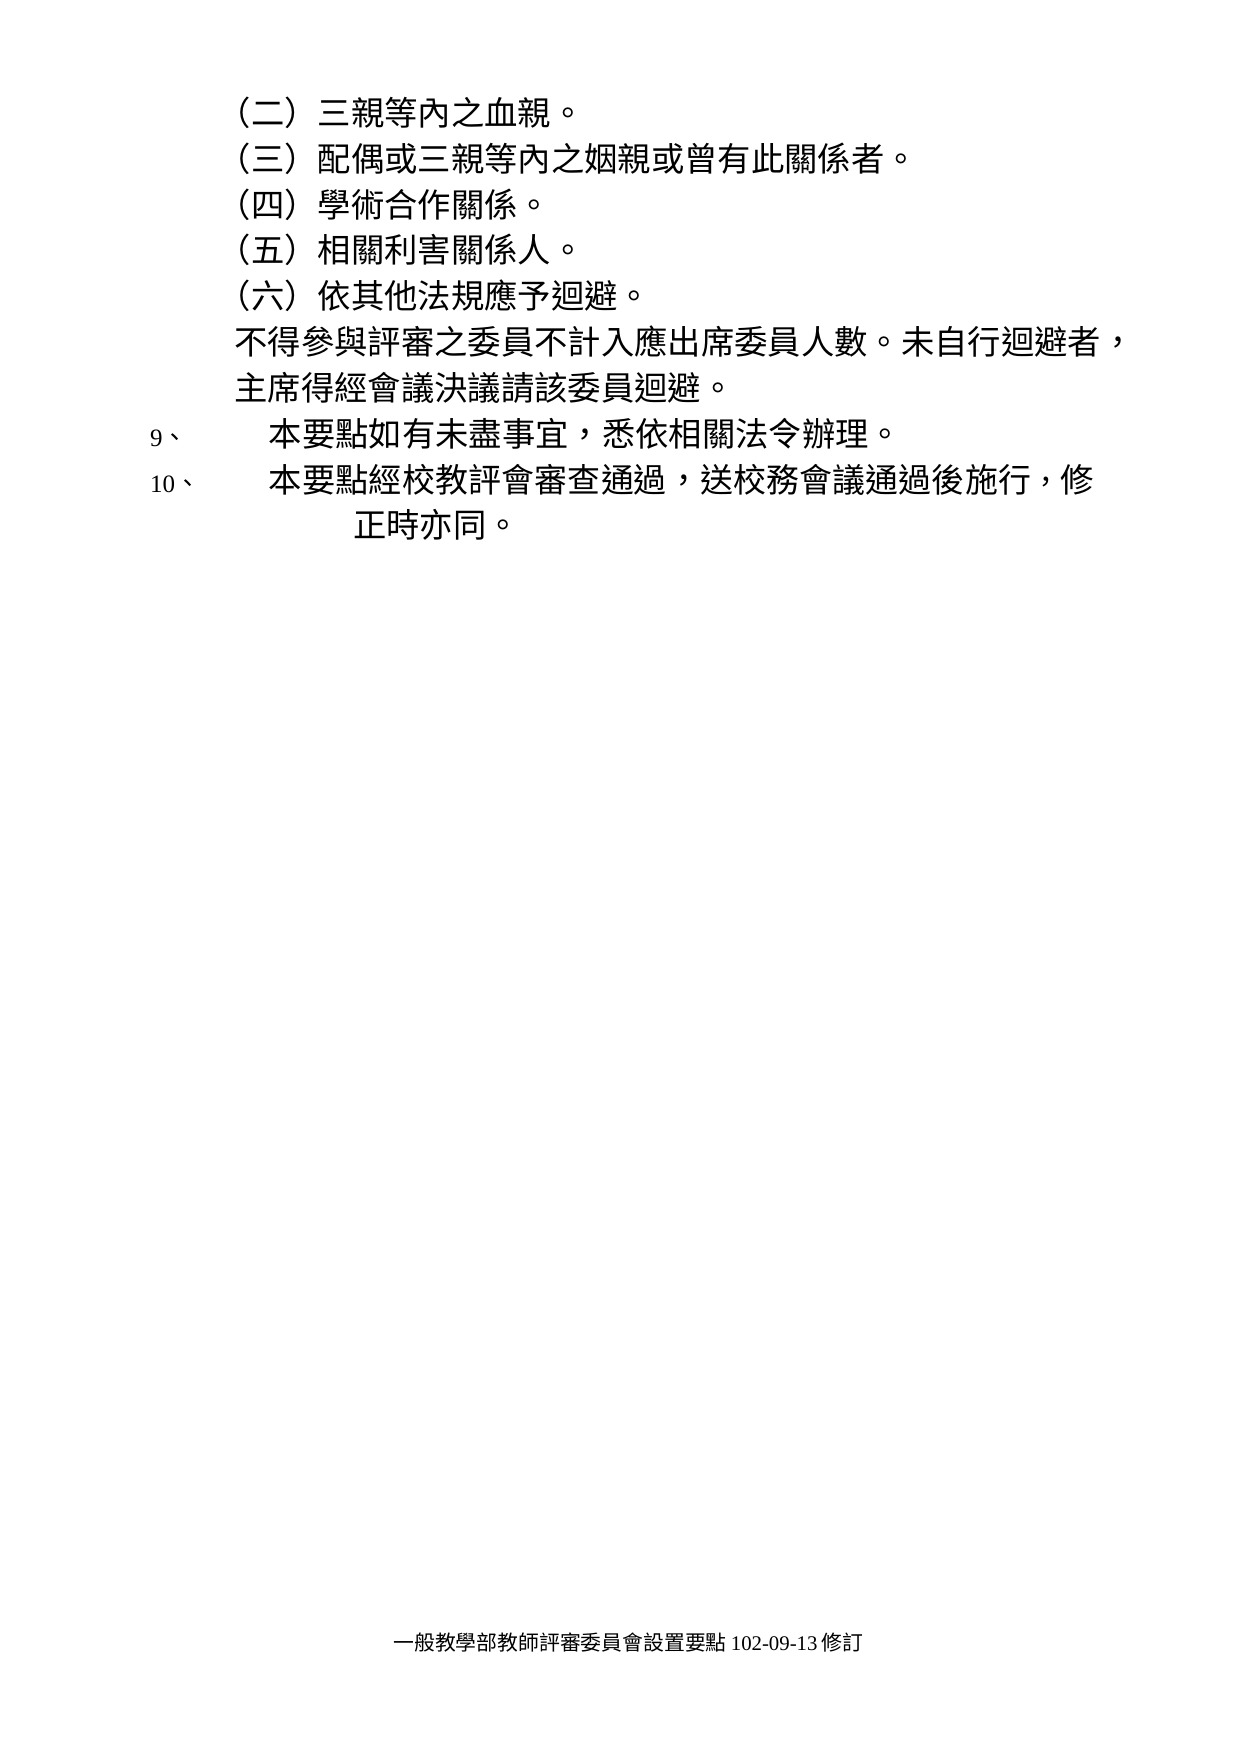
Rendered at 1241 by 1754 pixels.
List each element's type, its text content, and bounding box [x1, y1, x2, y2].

text （三）配偶或三親等內之姻親或曾有此關係者。 [217, 134, 1106, 180]
list 本要點經校教評會審查通過，送校務會議通過後施行，修正時亦同。 [150, 455, 1106, 547]
text （五）相關利害關係人。 [217, 226, 1106, 272]
text （六）依其他法規應予迴避。 [217, 272, 1106, 318]
text （二）三親等內之血親。 [217, 89, 1106, 134]
text （四）學術合作關係。 [217, 180, 1106, 226]
text 不得參與評審之委員不計入應出席委員人數。未自行迴避者，主席得經會議決議請該委員迴避。 [234, 318, 1106, 409]
list 本要點如有未盡事宜，悉依相關法令辦理。 [150, 409, 1106, 455]
